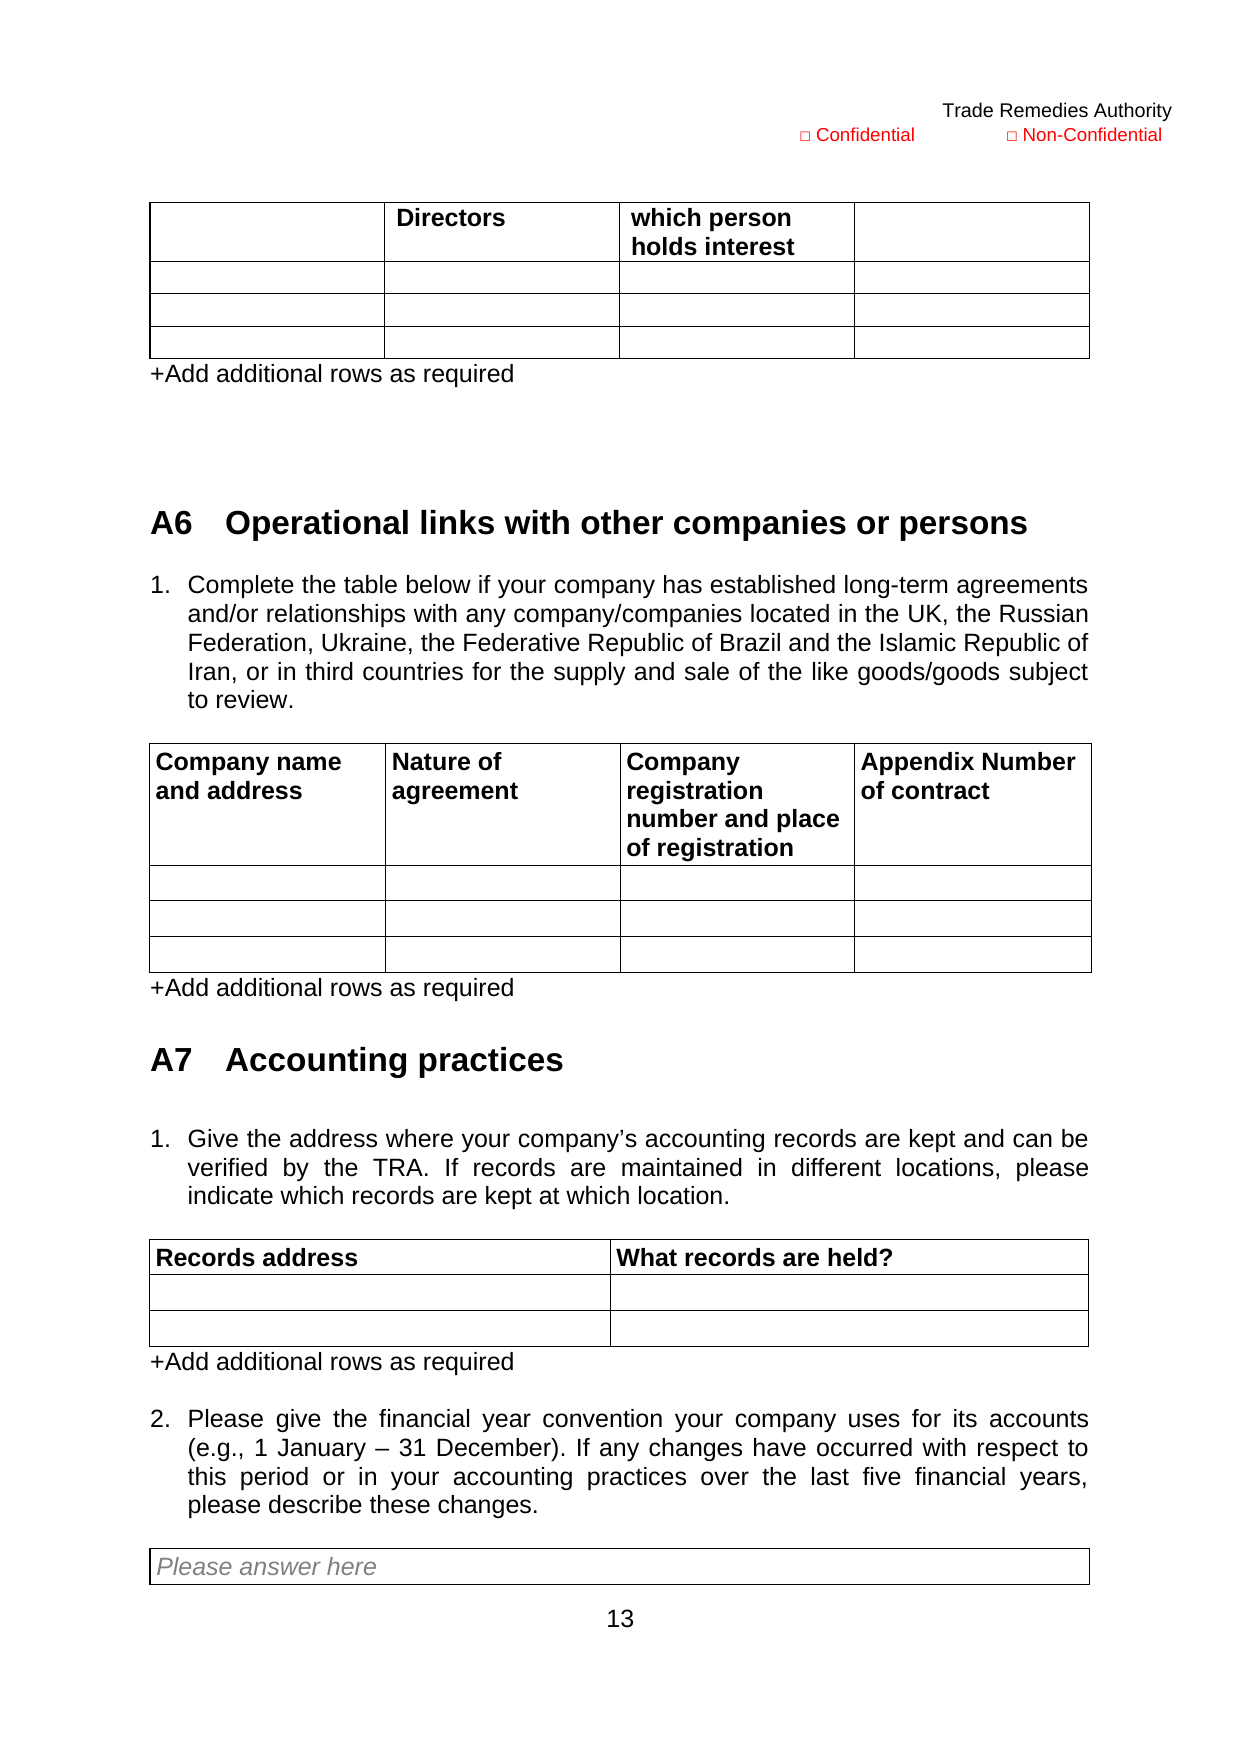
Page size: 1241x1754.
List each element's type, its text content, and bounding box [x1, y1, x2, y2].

list Give the address where your company’s accounting records are kept and can be verified by the TRA. If records are maintained in different locations, please indicate which records are kept at which location. [150, 1124, 1090, 1210]
text +Add additional rows as required [150, 359, 1090, 388]
table_cell [150, 901, 385, 936]
table_cell [855, 262, 1089, 293]
table_cell [150, 1275, 610, 1310]
text A6 Operational links with other companies or persons [150, 503, 1090, 542]
table_cell [151, 294, 384, 326]
table_header Company name and address [150, 744, 385, 865]
table_header [855, 203, 1089, 261]
table_cell [150, 1311, 610, 1346]
list Please give the financial year convention your company uses for its accounts (e.g., 1 January – 31 December). If any changes have occurred with respect to this period or in your accounting practices over the last five financial years, please describe these changes. [150, 1404, 1090, 1519]
table_cell [151, 262, 384, 293]
table_cell [386, 901, 620, 936]
table_cell [385, 294, 619, 326]
table_cell [620, 327, 854, 358]
table_cell [621, 937, 854, 972]
table_cell [611, 1311, 1088, 1346]
table_cell [855, 294, 1089, 326]
table_cell [385, 262, 619, 293]
table_cell [621, 901, 854, 936]
table_cell [855, 866, 1091, 900]
table_header Company registration number and place of registration [621, 744, 854, 865]
table_header Appendix Number of contract [855, 744, 1091, 865]
table_cell [855, 901, 1091, 936]
table_header What records are held? [611, 1240, 1088, 1274]
table_cell [385, 327, 619, 358]
table_cell [620, 262, 854, 293]
table_cell [386, 866, 620, 900]
text +Add additional rows as required [150, 973, 1090, 1001]
table_header [151, 203, 384, 261]
subtitle A7 Accounting practices [150, 1040, 1090, 1078]
table_cell [150, 866, 385, 900]
table_header Nature of agreement [386, 744, 620, 865]
table_cell [150, 937, 385, 972]
table_header Please answer here [151, 1549, 1089, 1583]
text +Add additional rows as required [150, 1347, 1090, 1375]
table_header which person holds interest [620, 203, 854, 261]
table_cell [855, 937, 1091, 972]
table_cell [621, 866, 854, 900]
table_cell [620, 294, 854, 326]
table_cell [855, 327, 1089, 358]
list Complete the table below if your company has established long-term agreements and/or relationships with any company/companies located in the UK, the Russian Federation, Ukraine, the Federative Republic of Brazil and the Islamic Republic of Iran, or in third countries for the supply and sale of the like goods/goods subject to review. [150, 570, 1090, 714]
table_cell [151, 327, 384, 358]
table_header Records address [150, 1240, 610, 1274]
table_cell [611, 1275, 1088, 1310]
table_header Directors [385, 203, 619, 261]
table_cell [386, 937, 620, 972]
